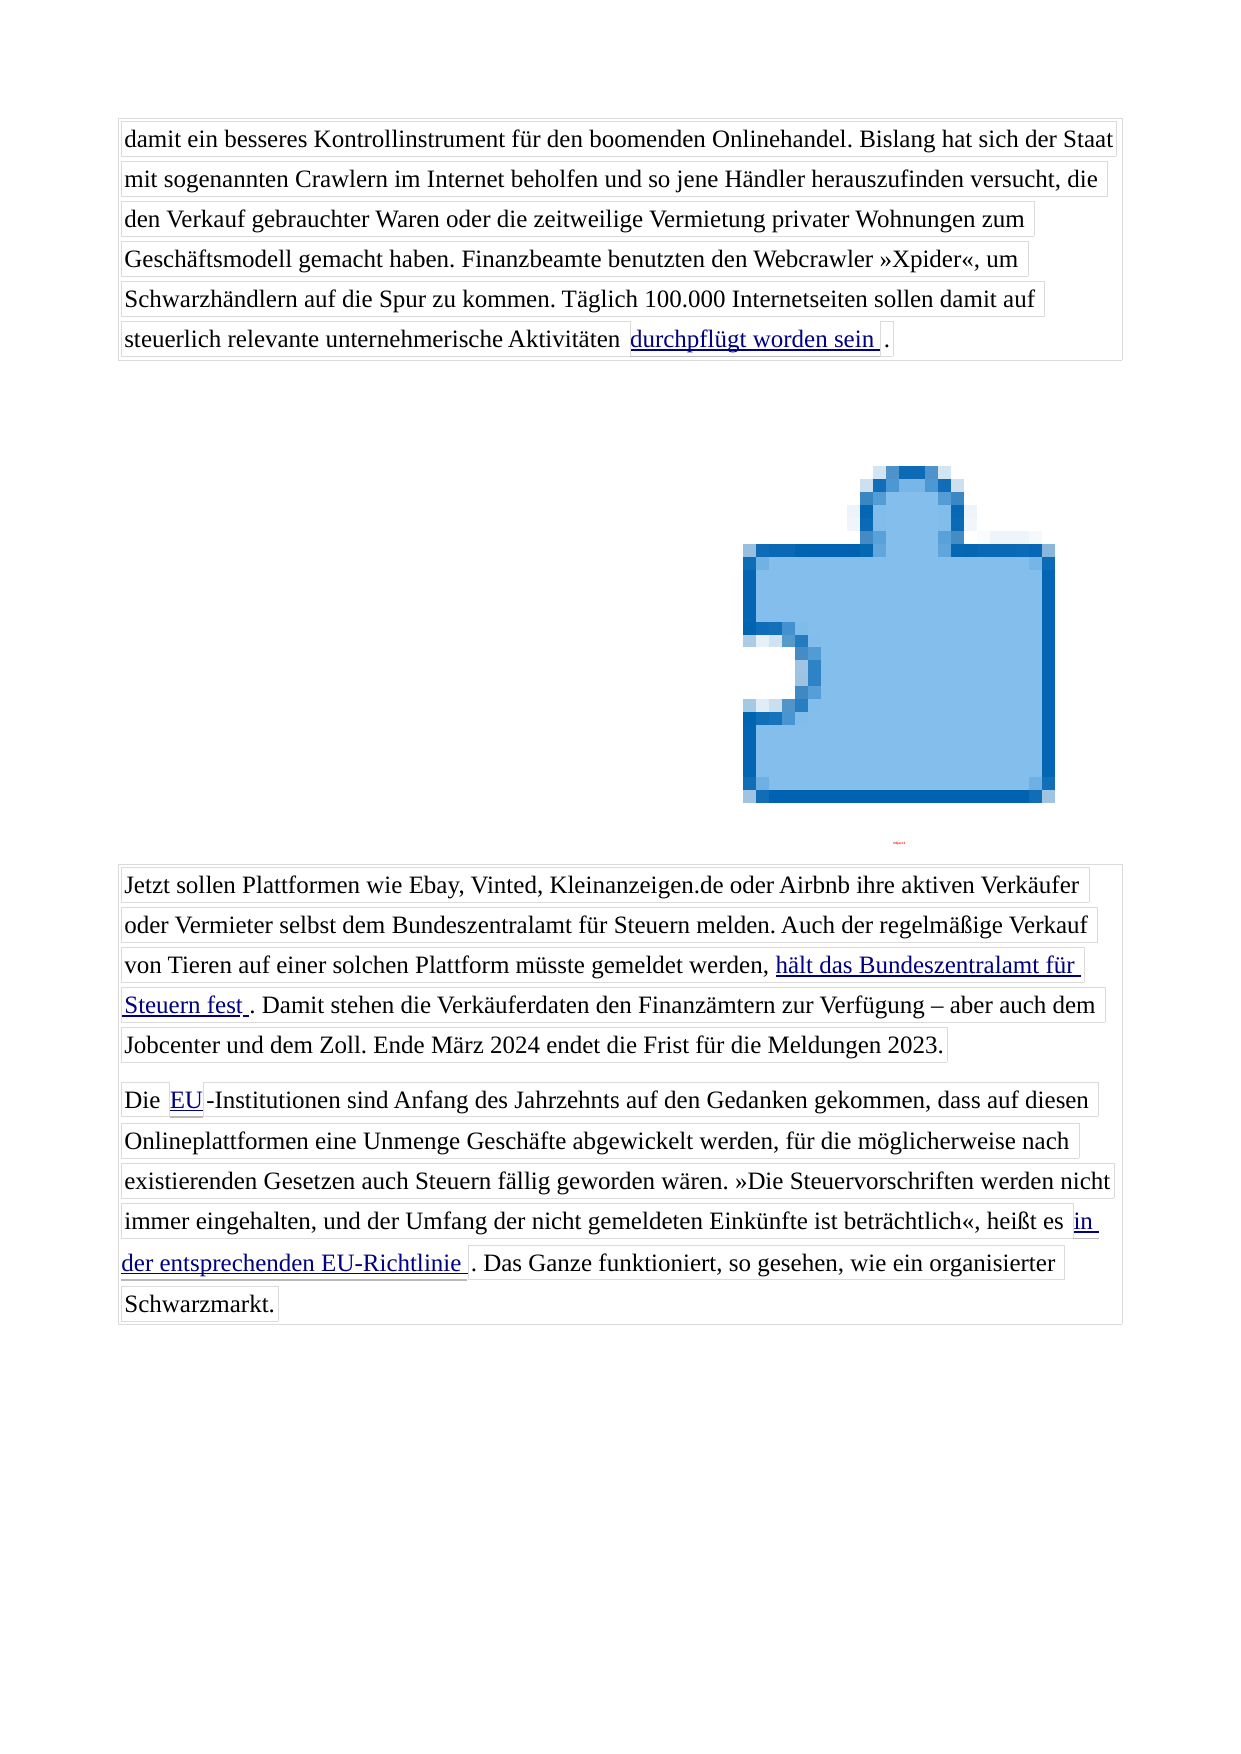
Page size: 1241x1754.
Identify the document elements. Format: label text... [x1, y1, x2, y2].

text Jetzt sollen Plattformen wie Ebay, Vinted, Kleinanzeigen.de oder Airbnb ihre aktiven Verkäufer oder Vermieter selbst dem Bundeszentralamt für Steuern melden. Auch der regelmäßige Verkauf von Tieren auf einer solchen Plattform müsste gemeldet werden, hält das Bundeszentralamt für Steuern fest . Damit stehen die Verkäuferdaten den Finanzämtern zur Verfügung – aber auch dem Jobcenter und dem Zoll. Ende März 2024 endet die Frist für die Meldungen 2023. [119, 865, 1122, 1062]
text damit ein besseres Kontrollinstrument für den boomenden Onlinehandel. Bislang hat sich der Staat mit sogenannten Crawlern im Internet beholfen und so jene Händler herauszufinden versucht, die den Verkauf gebrauchter Waren oder die zeitweilige Vermietung privater Wohnungen zum Geschäftsmodell gemacht haben. Finanzbeamte benutzten den Webcrawler »Xpider«, um Schwarzhändlern auf die Spur zu kommen. Täglich 100.000 Internetseiten sollen damit auf steuerlich relevante unternehmerische Aktivitäten durchpflügt worden sein . [119, 119, 1122, 360]
text Die EU-Institutionen sind Anfang des Jahrzehnts auf den Gedanken gekommen, dass auf diesen Onlineplattformen eine Unmenge Geschäfte abgewickelt werden, für die möglicherweise nach existierenden Gesetzen auch Steuern fällig geworden wären. »Die Steuervorschriften werden nicht immer eingehalten, und der Umfang der nicht gemeldeten Einkünfte ist beträchtlich«, heißt es in der entsprechenden EU-Richtlinie . Das Ganze funktioniert, so gesehen, wie ein organisierter Schwarzmarkt. [119, 1079, 1122, 1324]
